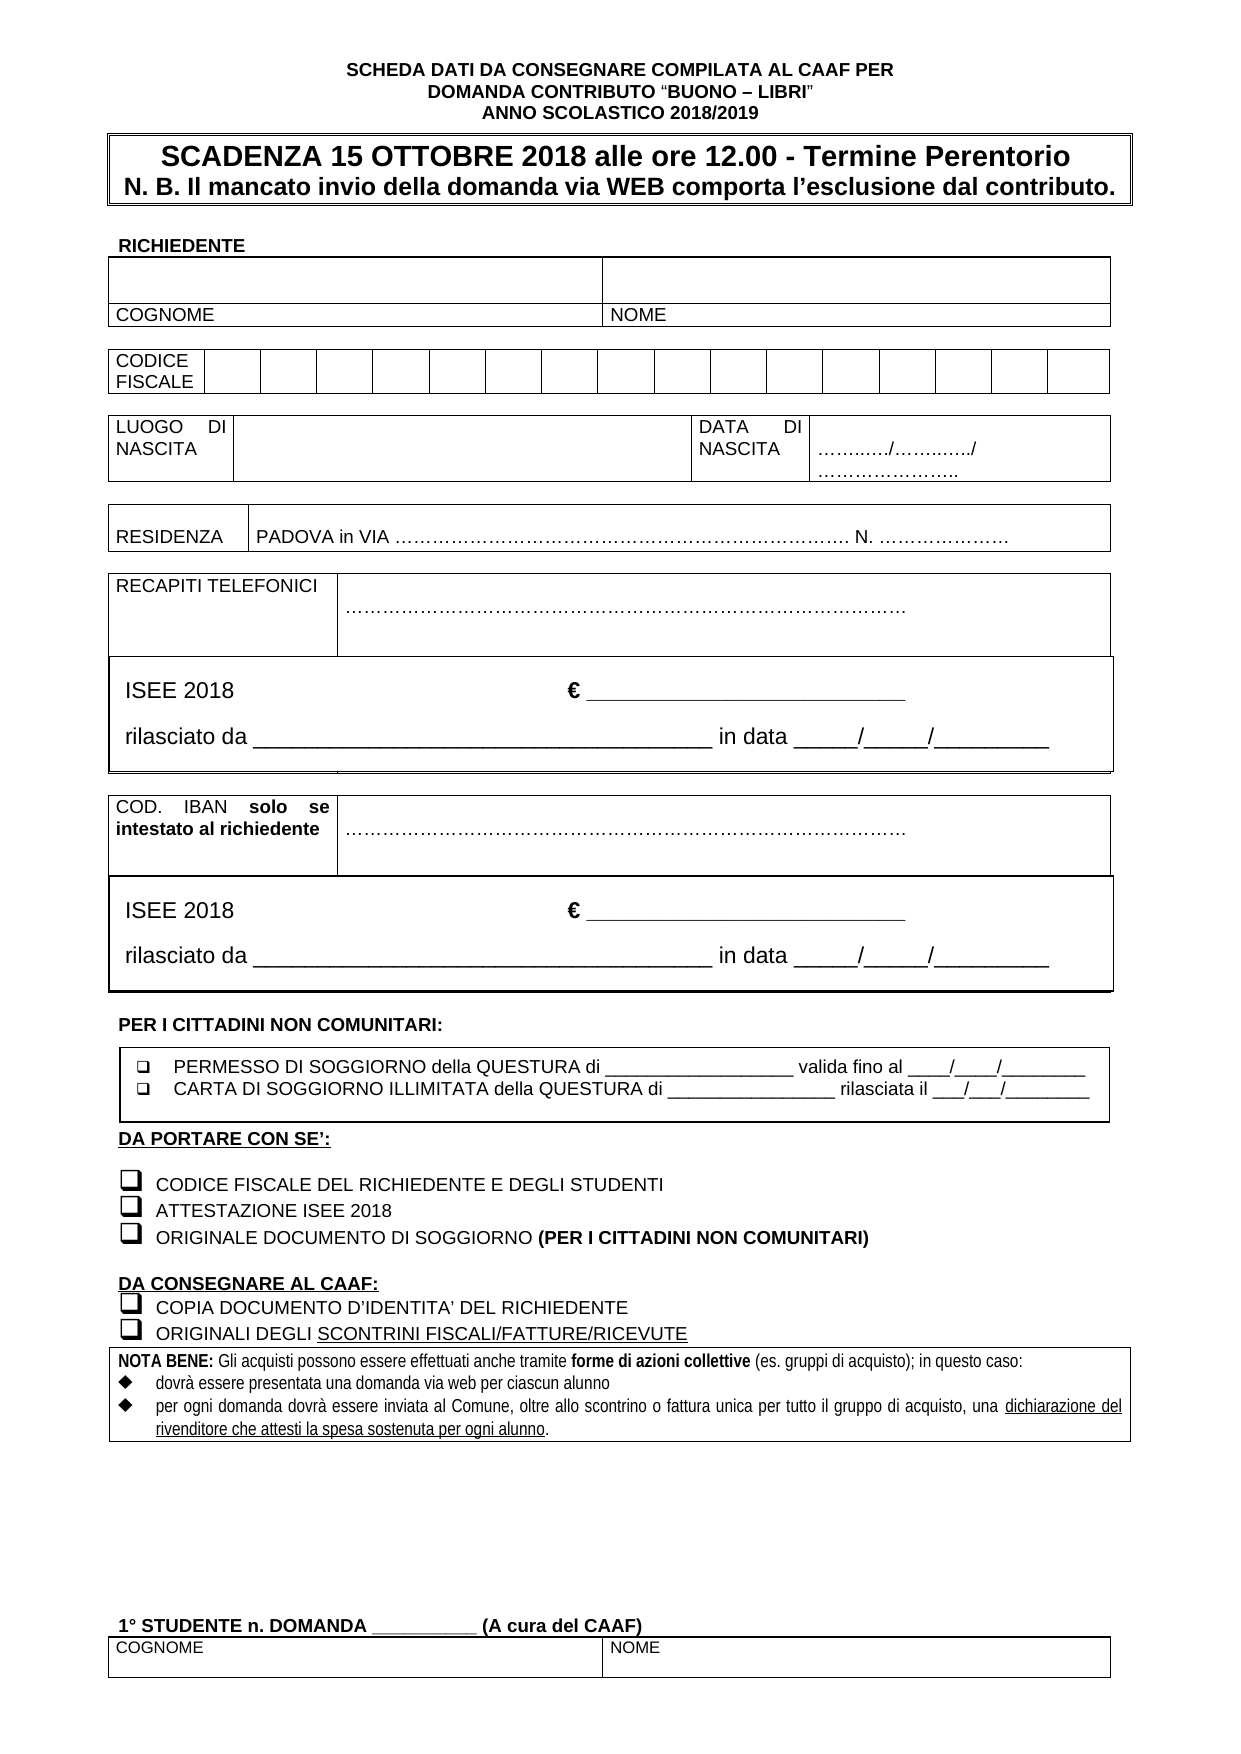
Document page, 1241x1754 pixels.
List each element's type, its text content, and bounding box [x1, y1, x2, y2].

table_cell NOME [603, 304, 1110, 326]
table_header PADOVA in VIA ………………………………………………………………. N. ………………… [249, 505, 1110, 551]
table_header NOME [603, 1638, 1110, 1677]
table_header [823, 350, 879, 393]
subtitle RICHIEDENTE [118, 235, 1122, 256]
table_header ……………………………………………………………………………… [338, 796, 1110, 875]
table_header [1048, 350, 1109, 393]
table_header RECAPITI TELEFONICI [109, 574, 337, 656]
table_header DATA DI NASCITA [692, 416, 809, 481]
table_header [767, 350, 822, 393]
table_header COD. IBAN solo se intestato al richiedente [110, 877, 1113, 990]
table_header [486, 350, 541, 393]
table_cell COGNOME [109, 304, 602, 326]
table_header [603, 258, 1110, 303]
subtitle SCADENZA 15 OTTOBRE 2018 alle ore 12.00 - Termine Perentorio [110, 136, 1130, 167]
list CARTA DI SOGGIORNO ILLIMITATA della QUESTURA di ________________ rilasciata il ___/___/________ [136, 1077, 1094, 1099]
list PERMESSO DI SOGGIORNO della QUESTURA di __________________ valida fino al ____/____/________ [136, 1056, 1094, 1077]
table_header [109, 258, 602, 303]
table_header RECAPITI TELEFONICI [110, 657, 1113, 771]
table_header [936, 350, 991, 393]
subtitle N. B. Il mancato invio della domanda via WEB comporta l’esclusione dal contributo. [110, 167, 1130, 203]
table_header [430, 350, 485, 393]
list ORIGINALE DOCUMENTO DI SOGGIORNO (PER I CITTADINI NON COMUNITARI) [118, 1224, 1122, 1251]
list ATTESTAZIONE ISEE 2018 [118, 1198, 1122, 1224]
text DA CONSEGNARE AL CAAF: [118, 1272, 1122, 1294]
text NOTA BENE: Gli acquisti possono essere effettuati anche tramite forme di azioni collettive (es. gruppi di acquisto); in questo caso: [110, 1348, 1130, 1372]
table_header COGNOME [109, 1638, 602, 1677]
table_header [317, 350, 372, 393]
table_header [261, 350, 316, 393]
table_header ……..…./……..…../………………….. [810, 416, 1110, 481]
subtitle ANNO SCOLASTICO 2018/2019 [118, 102, 1122, 124]
table_header [880, 350, 935, 393]
list per ogni domanda dovrà essere inviata al Comune, oltre allo scontrino o fattura unica per tutto il gruppo di acquisto, una dichiarazione del rivenditore che attesti la spesa sostenuta per ogni alunno. [110, 1392, 1130, 1441]
list CODICE FISCALE DEL RICHIEDENTE E DEGLI STUDENTI [118, 1171, 1122, 1198]
table_header [598, 350, 654, 393]
subtitle DOMANDA CONTRIBUTO “BUONO – LIBRI” [118, 81, 1122, 102]
list ORIGINALI DEGLI SCONTRINI FISCALI/FATTURE/RICEVUTE [118, 1321, 1122, 1347]
table_header [711, 350, 766, 393]
list dovrà essere presentata una domanda via web per ciascun alunno [118, 1372, 1122, 1392]
text DA PORTARE CON SE’: [118, 1128, 1122, 1149]
table_header [992, 350, 1047, 393]
table_header [234, 416, 691, 481]
list COPIA DOCUMENTO D’IDENTITA’ DEL RICHIEDENTE [118, 1294, 1122, 1321]
subtitle 1° STUDENTE n. DOMANDA __________ (A cura del CAAF) [118, 1615, 1122, 1636]
subtitle SCHEDA DATI DA CONSEGNARE COMPILATA AL CAAF PER [118, 59, 1122, 81]
table_header ……………………………………………………………………………… [338, 574, 1110, 656]
table_header [205, 350, 260, 393]
table_header RESIDENZA [109, 505, 248, 551]
table_header LUOGO DI NASCITA [109, 416, 233, 481]
text PER I CITTADINI NON COMUNITARI: [118, 1014, 1122, 1036]
table_header COD. IBAN solo se intestato al richiedente [109, 796, 337, 875]
table_header [542, 350, 597, 393]
table_header CODICE FISCALE [109, 350, 204, 393]
table_header [373, 350, 429, 393]
table_header [655, 350, 710, 393]
